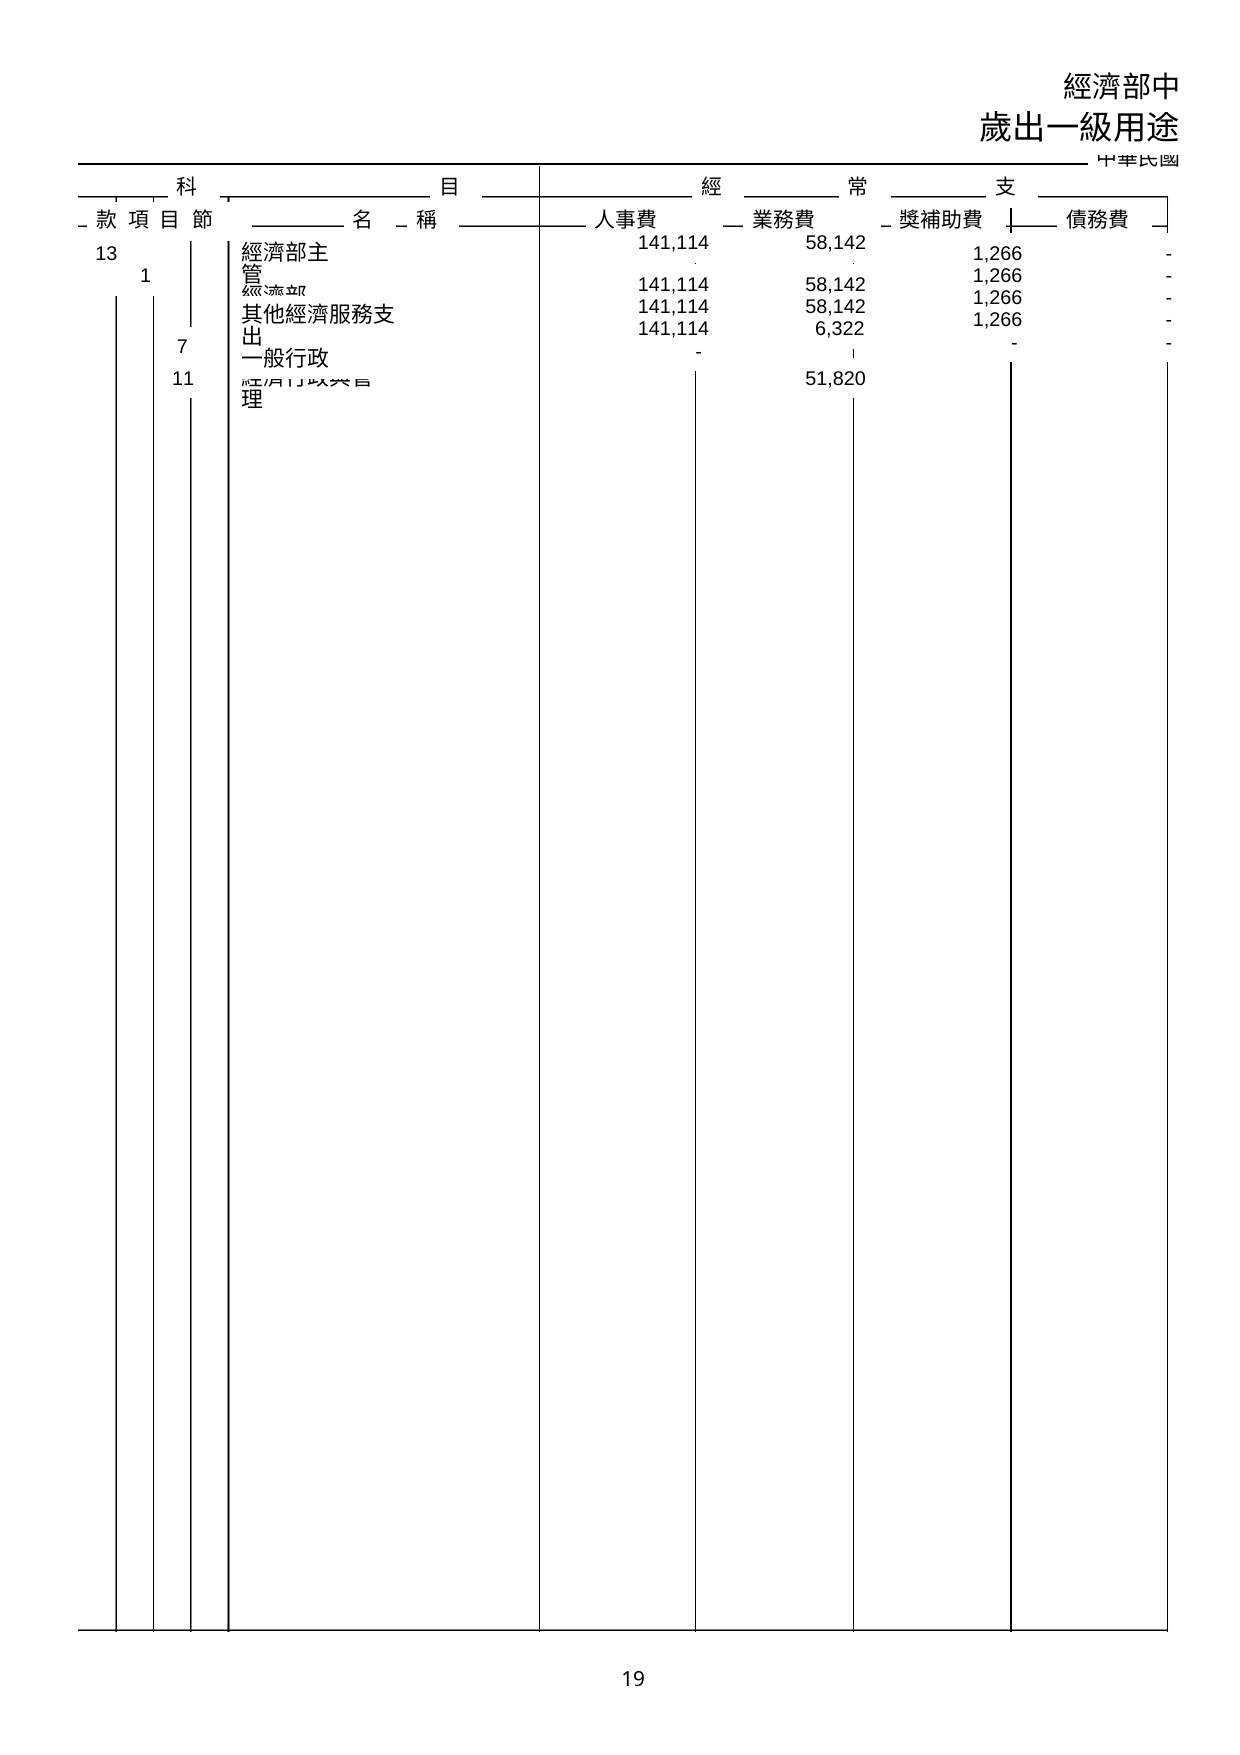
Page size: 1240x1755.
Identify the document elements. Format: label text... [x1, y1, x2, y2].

text 經濟部主管 [242, 243, 350, 286]
text 其他經濟服務支出 [242, 305, 407, 349]
text 141,114 [638, 273, 713, 296]
text 一般行政 [242, 349, 407, 371]
picture [110, 63, 1171, 96]
text 6,322 [815, 318, 871, 340]
text 1,266 [973, 264, 1029, 287]
text 債務費 [1066, 211, 1143, 232]
text - [695, 340, 713, 363]
text 支 [995, 178, 1029, 199]
text 13 [95, 242, 162, 264]
text 58,142 [805, 273, 871, 296]
text 經濟行政與管理 [242, 379, 388, 411]
text 款 項 目 節 [96, 211, 244, 232]
picture [78, 100, 1171, 1632]
text 141,114 [638, 232, 714, 254]
text 人事費 [594, 211, 714, 232]
text - [1165, 264, 1183, 287]
text 141,114 [638, 318, 713, 340]
text 11 [172, 367, 203, 389]
text 經 [701, 178, 735, 199]
text 7 [177, 336, 198, 358]
text - [1165, 309, 1183, 331]
text 業務費 [752, 211, 872, 232]
text 51,820 [805, 367, 871, 389]
text 1 [140, 264, 162, 287]
text 中華民國 [1097, 155, 1194, 169]
picture [78, 1657, 1168, 1686]
text - [1165, 287, 1183, 309]
text 58,142 [805, 296, 871, 318]
text 目 [439, 178, 473, 199]
text 常 [848, 178, 882, 199]
text 稱 [416, 211, 450, 232]
text 1,266 [973, 242, 1029, 264]
text - [1011, 331, 1029, 354]
text 1,266 [973, 309, 1029, 331]
text 19 [621, 1670, 655, 1691]
text 141,114 [638, 296, 713, 318]
text 獎補助費 [899, 211, 997, 232]
text 1,266 [973, 287, 1029, 309]
text 58,142 [805, 232, 872, 254]
text 名 [353, 211, 387, 232]
text - [1165, 331, 1183, 354]
text 經濟部 [300, 286, 350, 296]
text 科 [176, 178, 211, 199]
text 經濟部 [244, 286, 299, 296]
text - [1165, 242, 1183, 264]
text 歲出一級用途 [979, 112, 1213, 146]
text 經濟部中 [1063, 74, 1206, 103]
